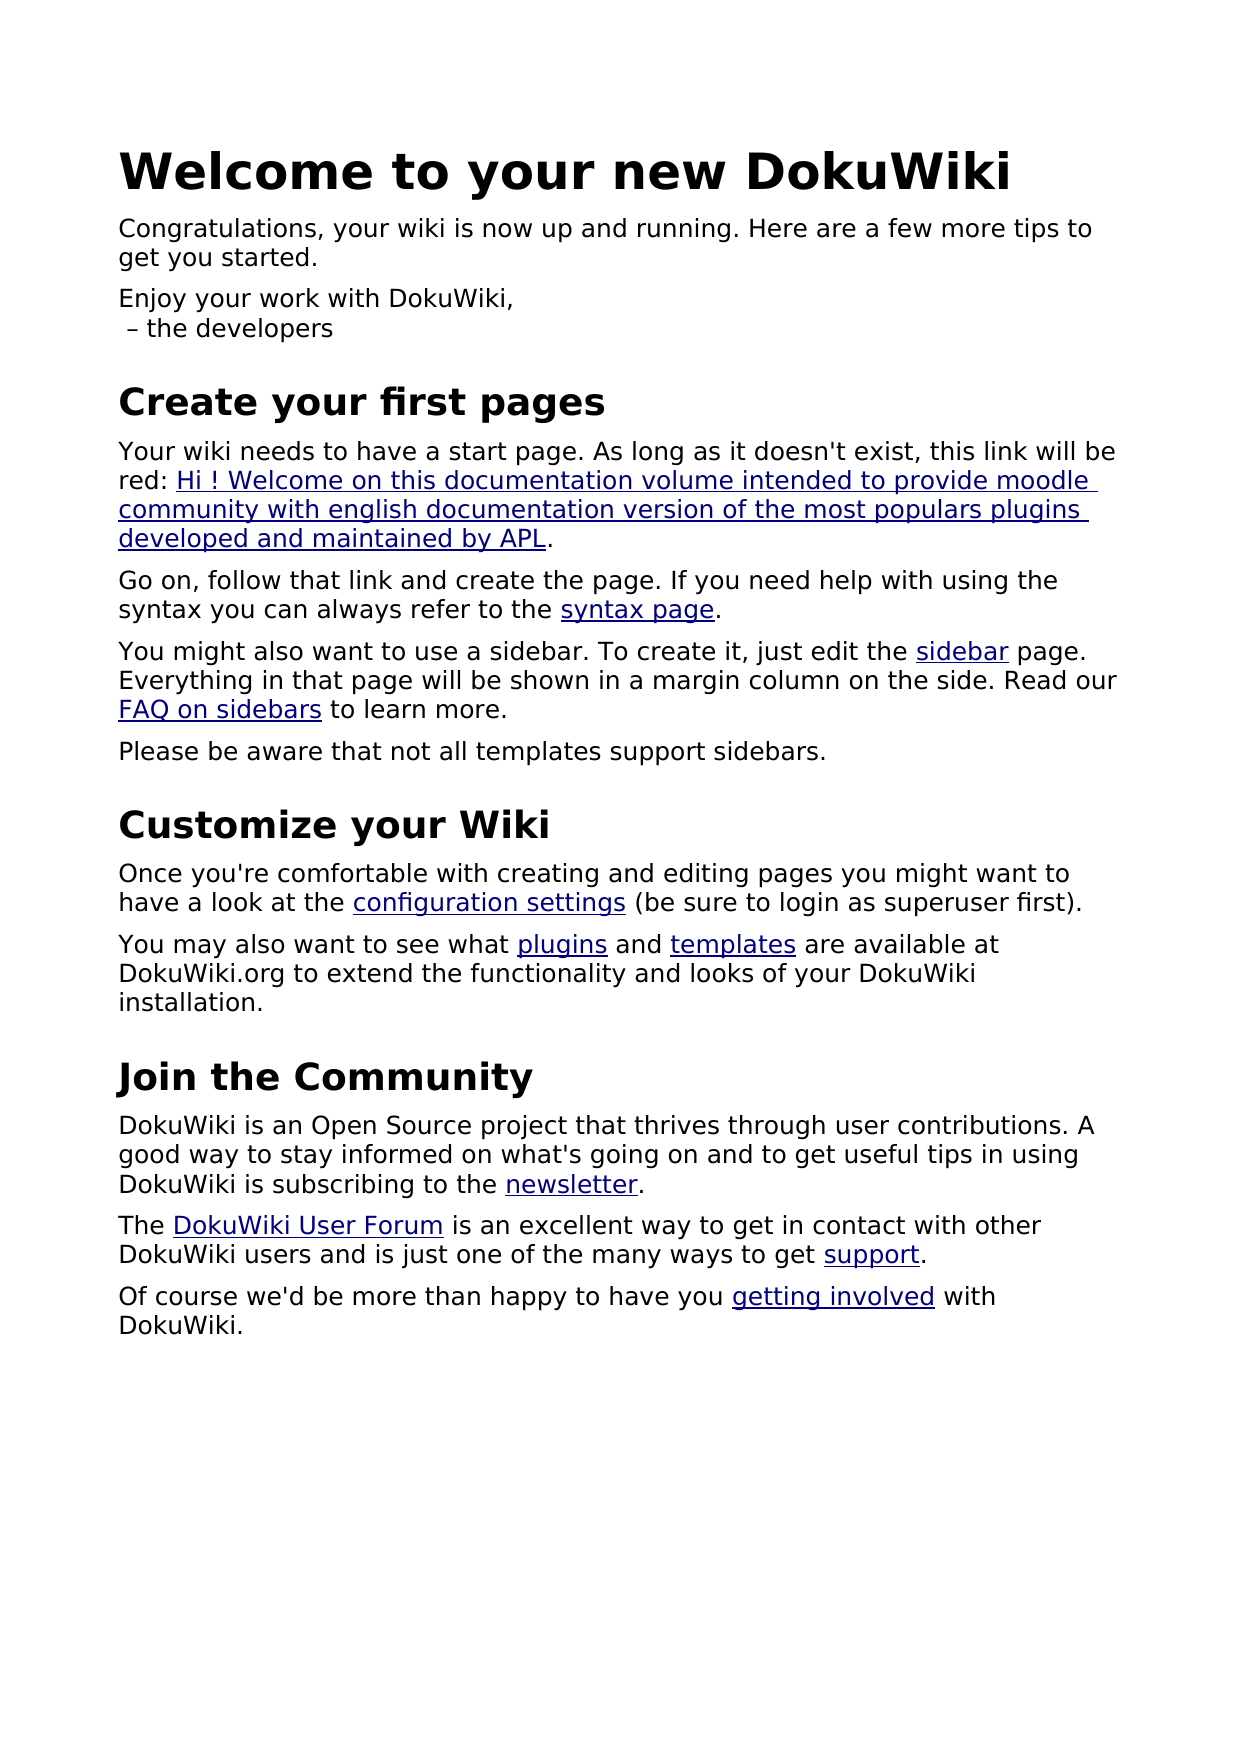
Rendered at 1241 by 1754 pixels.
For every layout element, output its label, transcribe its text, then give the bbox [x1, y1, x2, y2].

text The DokuWiki User Forum is an excellent way to get in contact with other DokuWiki users and is just one of the many ways to get support. [118, 1211, 1122, 1270]
subtitle Welcome to your new DokuWiki [118, 143, 1122, 201]
subtitle Customize your Wiki [118, 803, 1122, 847]
text DokuWiki is an Open Source project that thrives through user contributions. A good way to stay informed on what's going on and to get useful tips in using DokuWiki is subscribing to the newsletter. [118, 1111, 1122, 1199]
text Enjoy your work with DokuWiki, – the developers [118, 285, 1122, 343]
text You might also want to use a sidebar. To create it, just edit the sidebar page. Everything in that page will be shown in a margin column on the side. Read our FAQ on sidebars to learn more. [118, 637, 1122, 724]
subtitle Create your first pages [118, 381, 1122, 424]
text You may also want to see what plugins and templates are available at DokuWiki.org to extend the functionality and looks of your DokuWiki installation. [118, 930, 1122, 1018]
text Go on, follow that link and create the page. If you need help with using the syntax you can always refer to the syntax page. [118, 566, 1122, 624]
text Congratulations, your wiki is now up and running. Here are a few more tips to get you started. [118, 214, 1122, 272]
text Please be aware that not all templates support sidebars. [118, 737, 1122, 766]
subtitle Join the Community [118, 1055, 1122, 1099]
text Once you're comfortable with creating and editing pages you might want to have a look at the configuration settings (be sure to login as superuser first). [118, 859, 1122, 918]
text Your wiki needs to have a start page. As long as it doesn't exist, this link will be red: Hi ! Welcome on this documentation volume intended to provide moodle community with english documentation version of the most populars plugins developed and maintained by APL. [118, 437, 1122, 553]
text Of course we'd be more than happy to have you getting involved with DokuWiki. [118, 1282, 1122, 1341]
